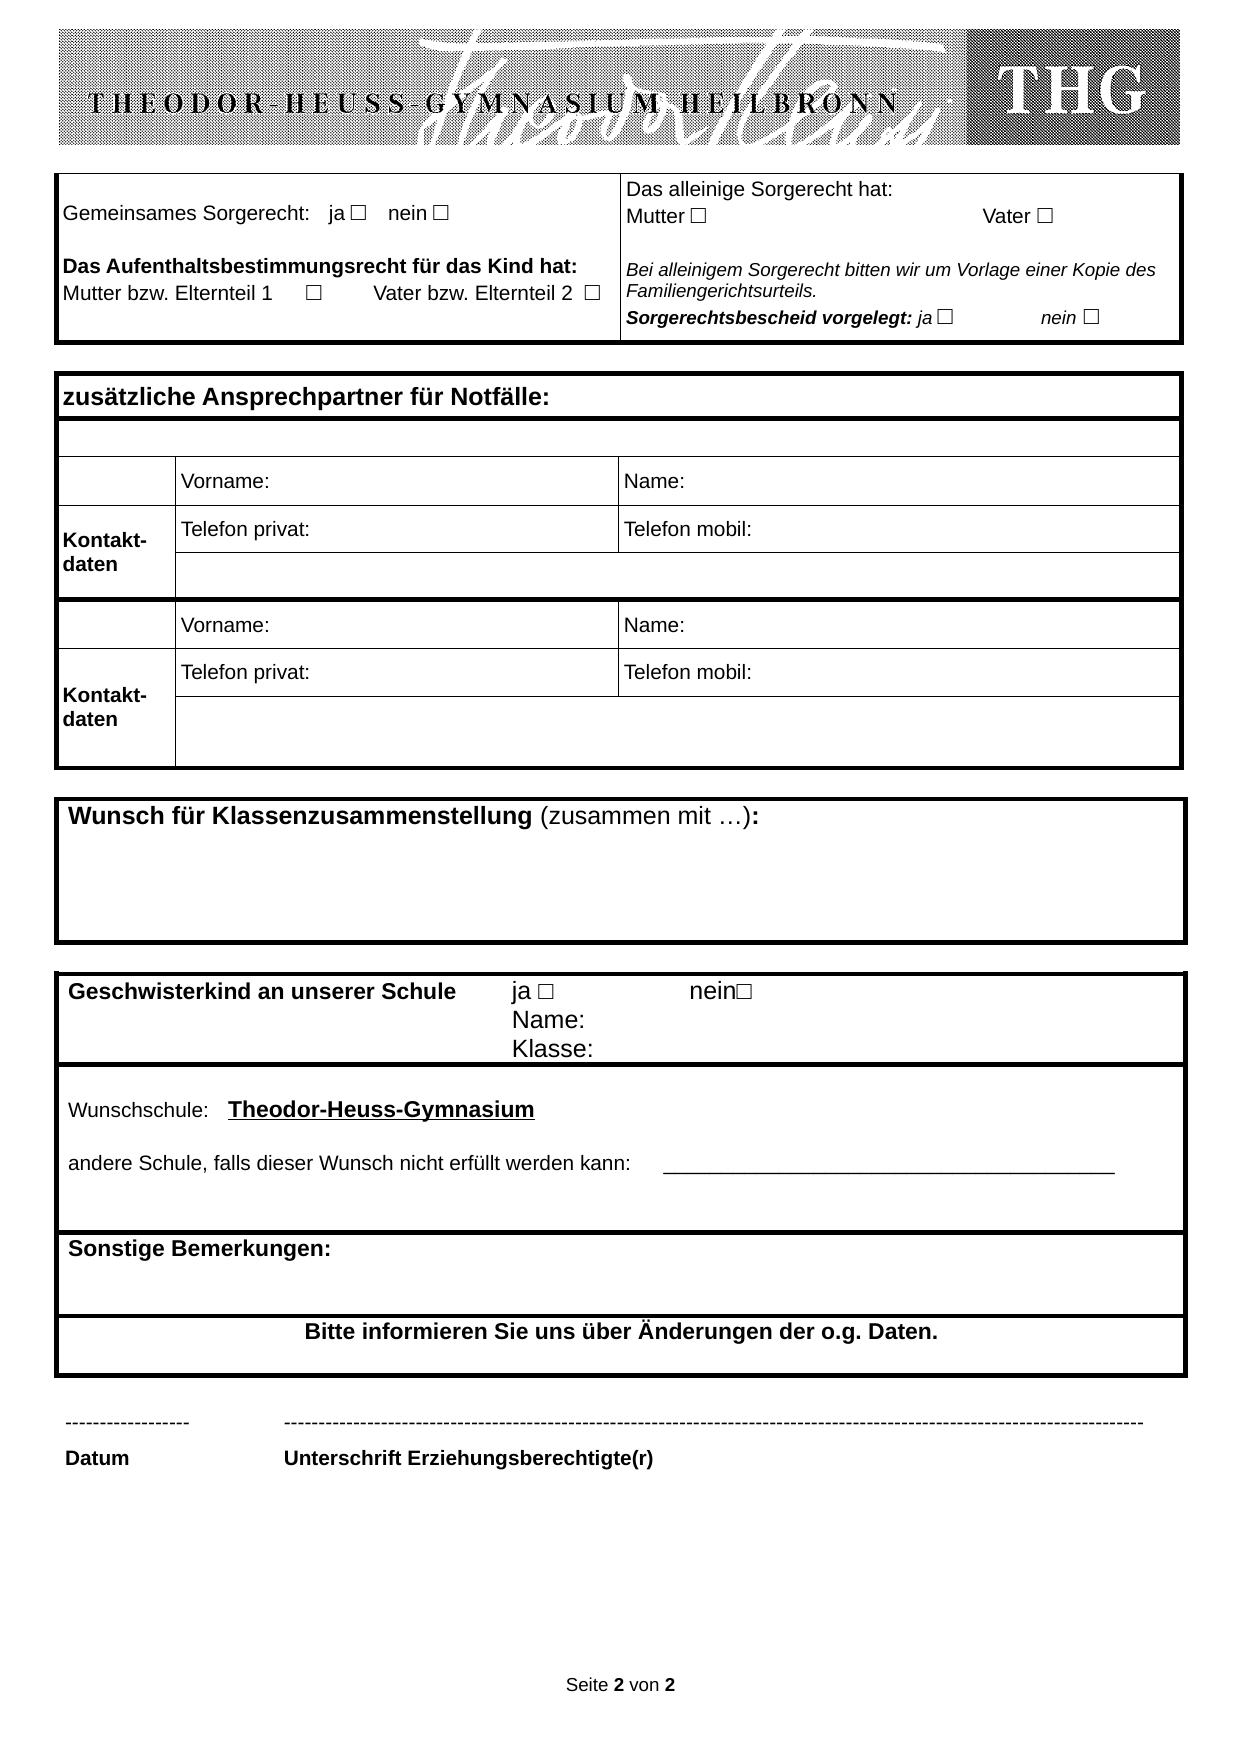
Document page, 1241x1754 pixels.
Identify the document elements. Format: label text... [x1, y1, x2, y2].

table_cell [833, 553, 1179, 597]
table_cell Name: [619, 457, 1179, 505]
table_cell [59, 421, 1179, 456]
table_header ---------------------------------------------------------------------------------------------------------------------------- [278, 1404, 1152, 1440]
table_cell Gemeinsames Sorgerecht: ja □ nein □ Das Aufenthaltsbestimmungsrecht für das Kind hat: Mutter bzw. Elternteil 1 □ Vater bzw. Elternteil 2 □ [59, 174, 620, 340]
table_cell Datum [59, 1440, 278, 1499]
table_header zusätzliche Ansprechpartner für Notfälle: [59, 376, 1179, 416]
table_cell Vorname: [176, 602, 618, 648]
table_cell Telefon mobil: [619, 649, 1179, 696]
table_cell Name: [619, 602, 1179, 648]
table_cell Kontakt-daten [59, 649, 175, 766]
table_cell Telefon privat: [176, 649, 618, 696]
table_cell [59, 602, 175, 648]
table_header Geschwisterkind an unserer Schule ja □ nein□ Name: Klasse: [59, 976, 1183, 1062]
table_cell Sonstige Bemerkungen: [59, 1235, 1183, 1314]
table_header ------------------ [59, 1404, 278, 1440]
table_cell Bitte informieren Sie uns über Änderungen der o.g. Daten. [59, 1318, 1183, 1373]
table_cell [176, 697, 832, 766]
table_cell Kontakt-daten [59, 506, 175, 597]
table_cell Das alleinige Sorgerecht hat: Mutter □ Vater □ Bei alleinigem Sorgerecht bitten wir um Vorlage einer Kopie des Familiengerichtsurteils. Sorgerechtsbescheid vorgelegt: ja □ nein □ [621, 174, 1179, 340]
table_header Wunsch für Klassenzusammenstellung (zusammen mit …): [59, 801, 1183, 940]
table_cell Telefon privat: [176, 506, 618, 552]
table_cell Telefon mobil: [619, 506, 1179, 552]
table_cell Wunschschule: Theodor-Heuss-Gymnasium andere Schule, falls dieser Wunsch nicht erfüllt werden kann: _______________________________________ [59, 1067, 1183, 1230]
table_cell [176, 553, 832, 597]
table_cell [59, 457, 175, 505]
table_cell [833, 697, 1179, 766]
table_cell Vorname: [176, 457, 618, 505]
table_cell Unterschrift Erziehungsberechtigte(r) [278, 1440, 1152, 1499]
